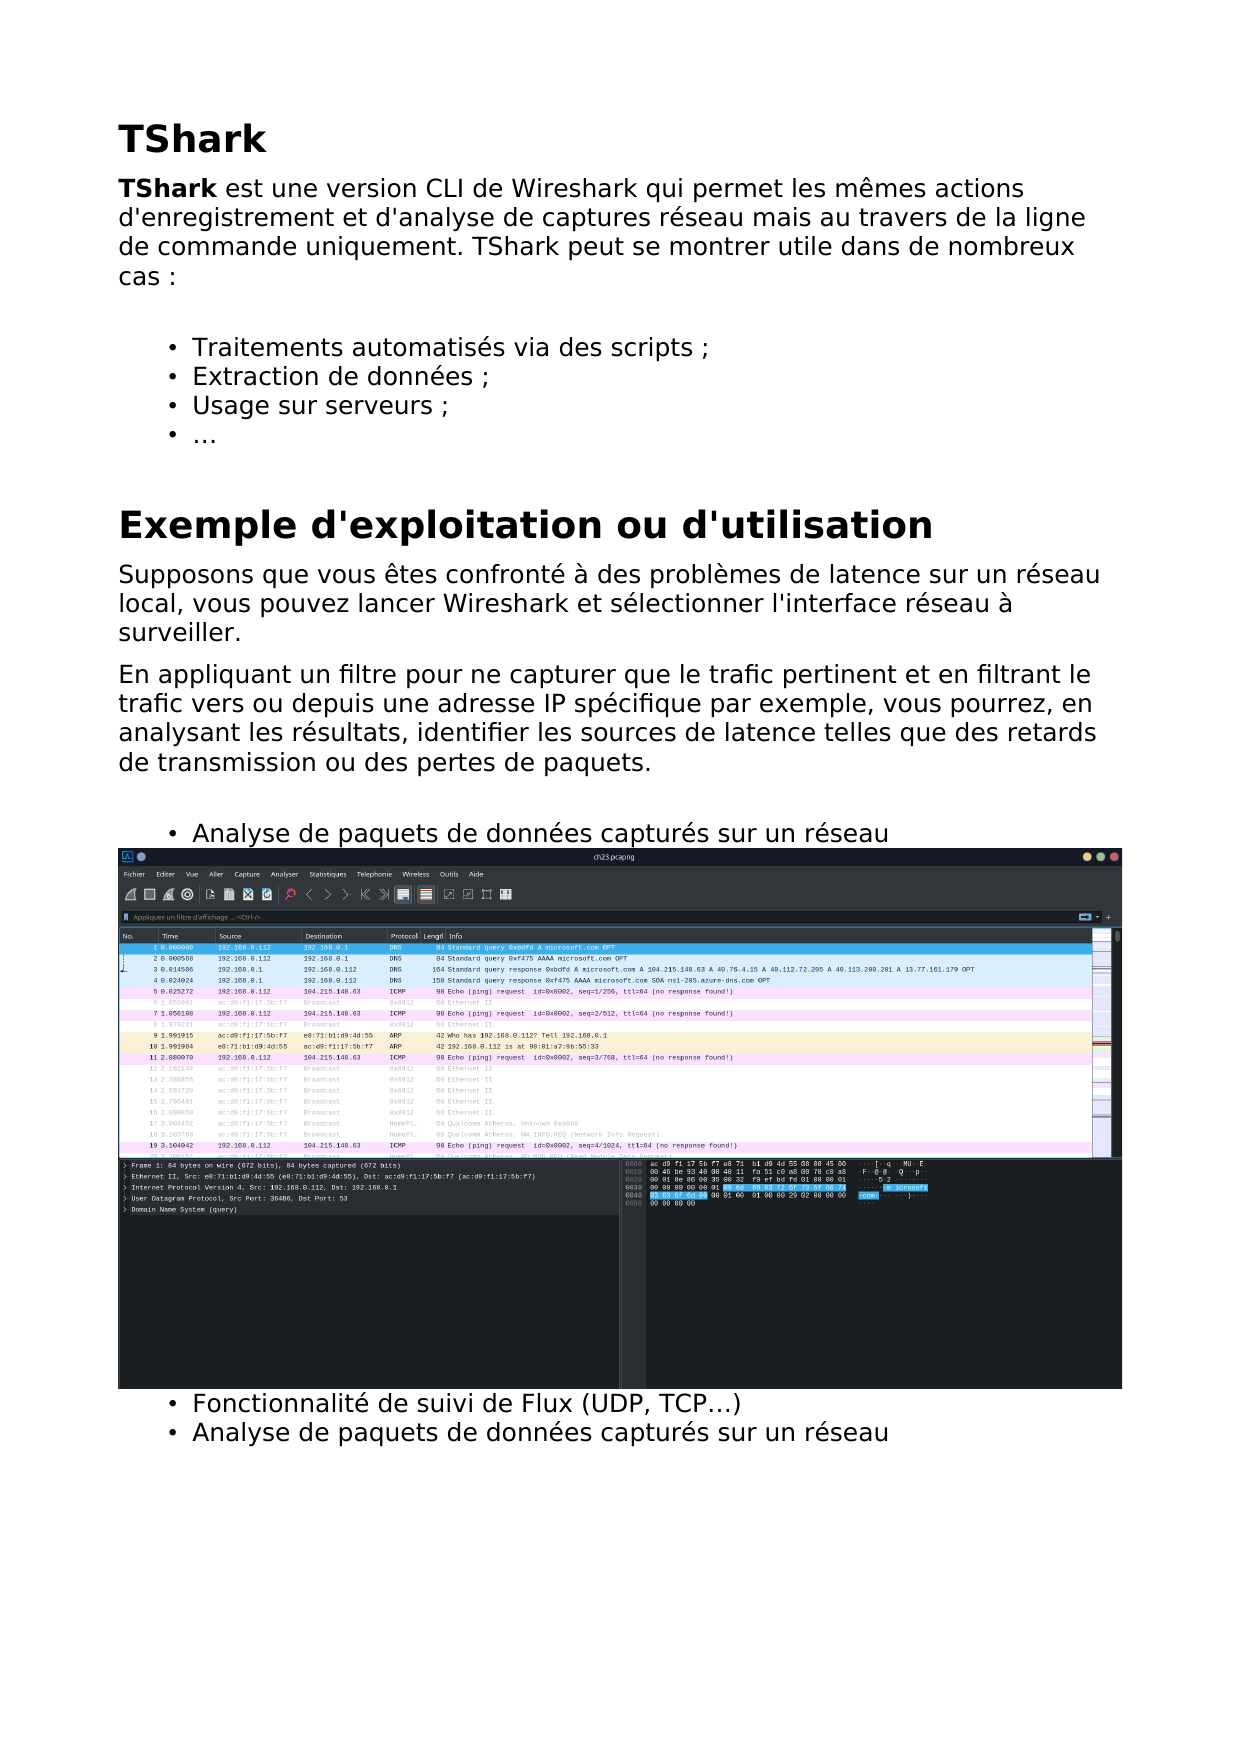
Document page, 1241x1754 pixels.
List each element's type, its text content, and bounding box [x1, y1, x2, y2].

text En appliquant un filtre pour ne capturer que le trafic pertinent et en filtrant le trafic vers ou depuis une adresse IP spécifique par exemple, vous pourrez, en analysant les résultats, identifier les sources de latence telles que des retards de transmission ou des pertes de paquets. [118, 660, 1122, 777]
list Analyse de paquets de données capturés sur un réseau [177, 1418, 1122, 1447]
picture [118, 848, 1123, 1389]
list Extraction de données ; [177, 362, 1122, 391]
list … [177, 420, 1122, 449]
list Traitements automatisés via des scripts ; [177, 333, 1122, 362]
text Supposons que vous êtes confronté à des problèmes de latence sur un réseau local, vous pouvez lancer Wireshark et sélectionner l'interface réseau à surveiller. [118, 560, 1122, 648]
list Analyse de paquets de données capturés sur un réseau [177, 819, 1122, 848]
list Fonctionnalité de suivi de Flux (UDP, TCP…) [177, 1389, 1122, 1418]
text TShark est une version CLI de Wireshark qui permet les mêmes actions d'enregistrement et d'analyse de captures réseau mais au travers de la ligne de commande uniquement. TShark peut se montrer utile dans de nombreux cas : [118, 174, 1122, 291]
list Usage sur serveurs ; [177, 391, 1122, 420]
subtitle TShark [118, 118, 1122, 162]
subtitle Exemple d'exploitation ou d'utilisation [118, 504, 1122, 548]
